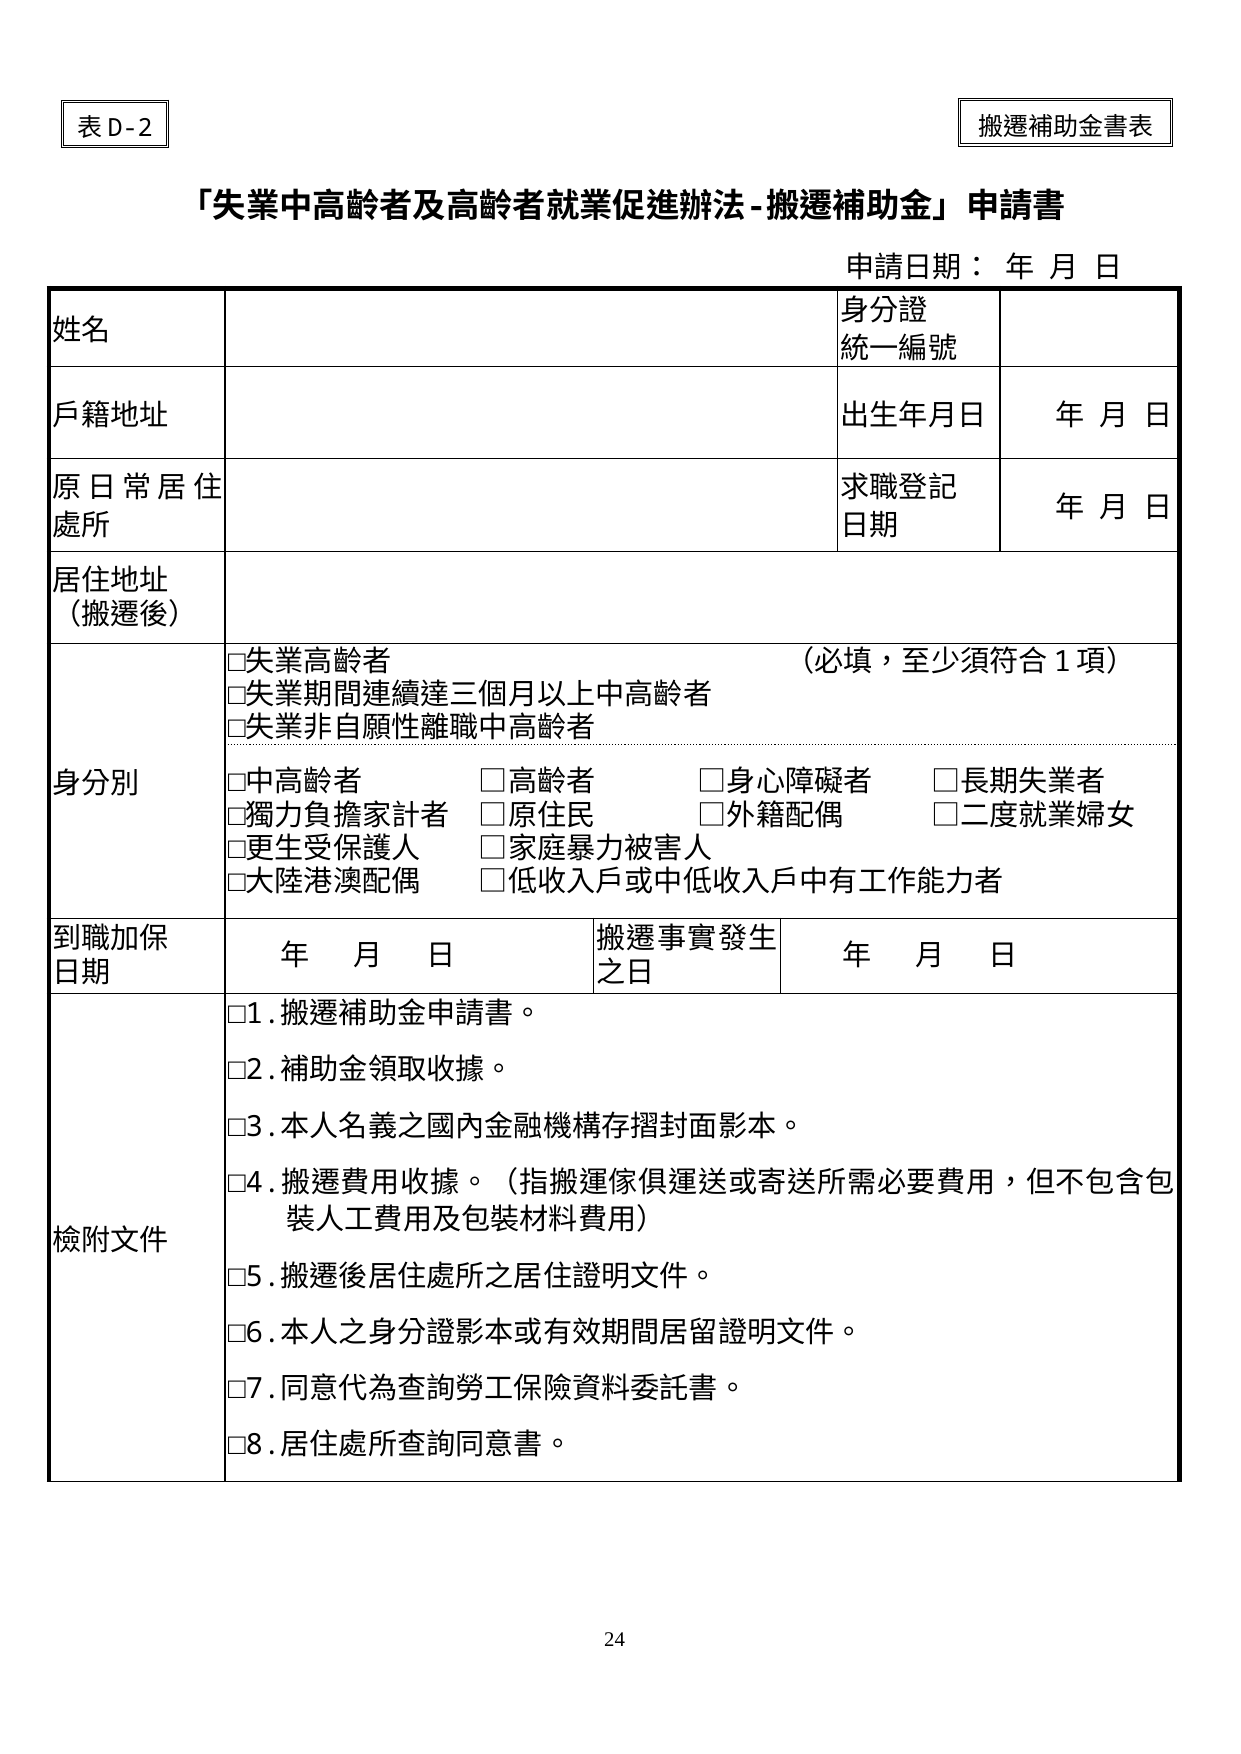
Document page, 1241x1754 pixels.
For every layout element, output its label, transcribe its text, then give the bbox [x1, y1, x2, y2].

table_cell 戶籍地址 [51, 367, 224, 458]
subtitle 「失業中高齡者及高齡者就業促進辦法-搬遷補助金」申請書 [106, 184, 1122, 225]
table_cell 到職加保 日期 [51, 919, 224, 992]
table_cell 年 月 日 [226, 919, 593, 992]
table_header 姓名 [51, 291, 224, 366]
table_cell 出生年月日 [838, 367, 999, 458]
table_cell [226, 367, 837, 458]
table_cell 居住地址 （搬遷後） [51, 552, 224, 643]
table_cell 檢附文件 [51, 994, 224, 1481]
table_header [226, 291, 837, 366]
text 搬遷補助金書表 [973, 106, 1158, 138]
table_cell □1.搬遷補助金申請書。 □2.補助金領取收據。 □3.本人名義之國內金融機構存摺封面影本。 □4.搬遷費用收據。（指搬運傢俱運送或寄送所需必要費用，但不包含包裝人工費用及包裝材料費用） □5.搬遷後居住處所之居住證明文件。 □6.本人之身分證影本或有效期間居留證明文件。 □7.同意代為查詢勞工保險資料委託書。 □8.居住處所查詢同意書。 [226, 994, 1177, 1481]
text 表D-2 [76, 107, 153, 140]
table_header 身分證 統一編號 [838, 291, 999, 366]
table_header [1001, 291, 1177, 366]
table_cell 年 月 日 [781, 919, 1177, 992]
table_cell 求職登記 日期 [838, 459, 999, 551]
table_cell 原日常居住處所 [51, 459, 224, 551]
table_cell □失業高齡者 （必填，至少須符合1項） □失業期間連續達三個月以上中高齡者 □失業非自願性離職中高齡者 [226, 644, 1177, 744]
subtitle 申請日期： 年 月 日 [106, 244, 1122, 286]
table_cell [226, 552, 1177, 643]
table_cell 年 月 日 [1001, 367, 1177, 458]
table_cell □中高齡者 □高齡者 □身心障礙者 □長期失業者 □獨力負擔家計者 □原住民 □外籍配偶 □二度就業婦女 □更生受保護人 □家庭暴力被害人 □大陸港澳配偶 □低收入戶或中低收入戶中有工作能力者 [226, 744, 1177, 918]
table_cell 年 月 日 [1001, 459, 1177, 551]
table_cell [226, 459, 837, 551]
table_cell 身分別 [51, 644, 224, 918]
table_cell 搬遷事實發生之日 [594, 919, 780, 992]
